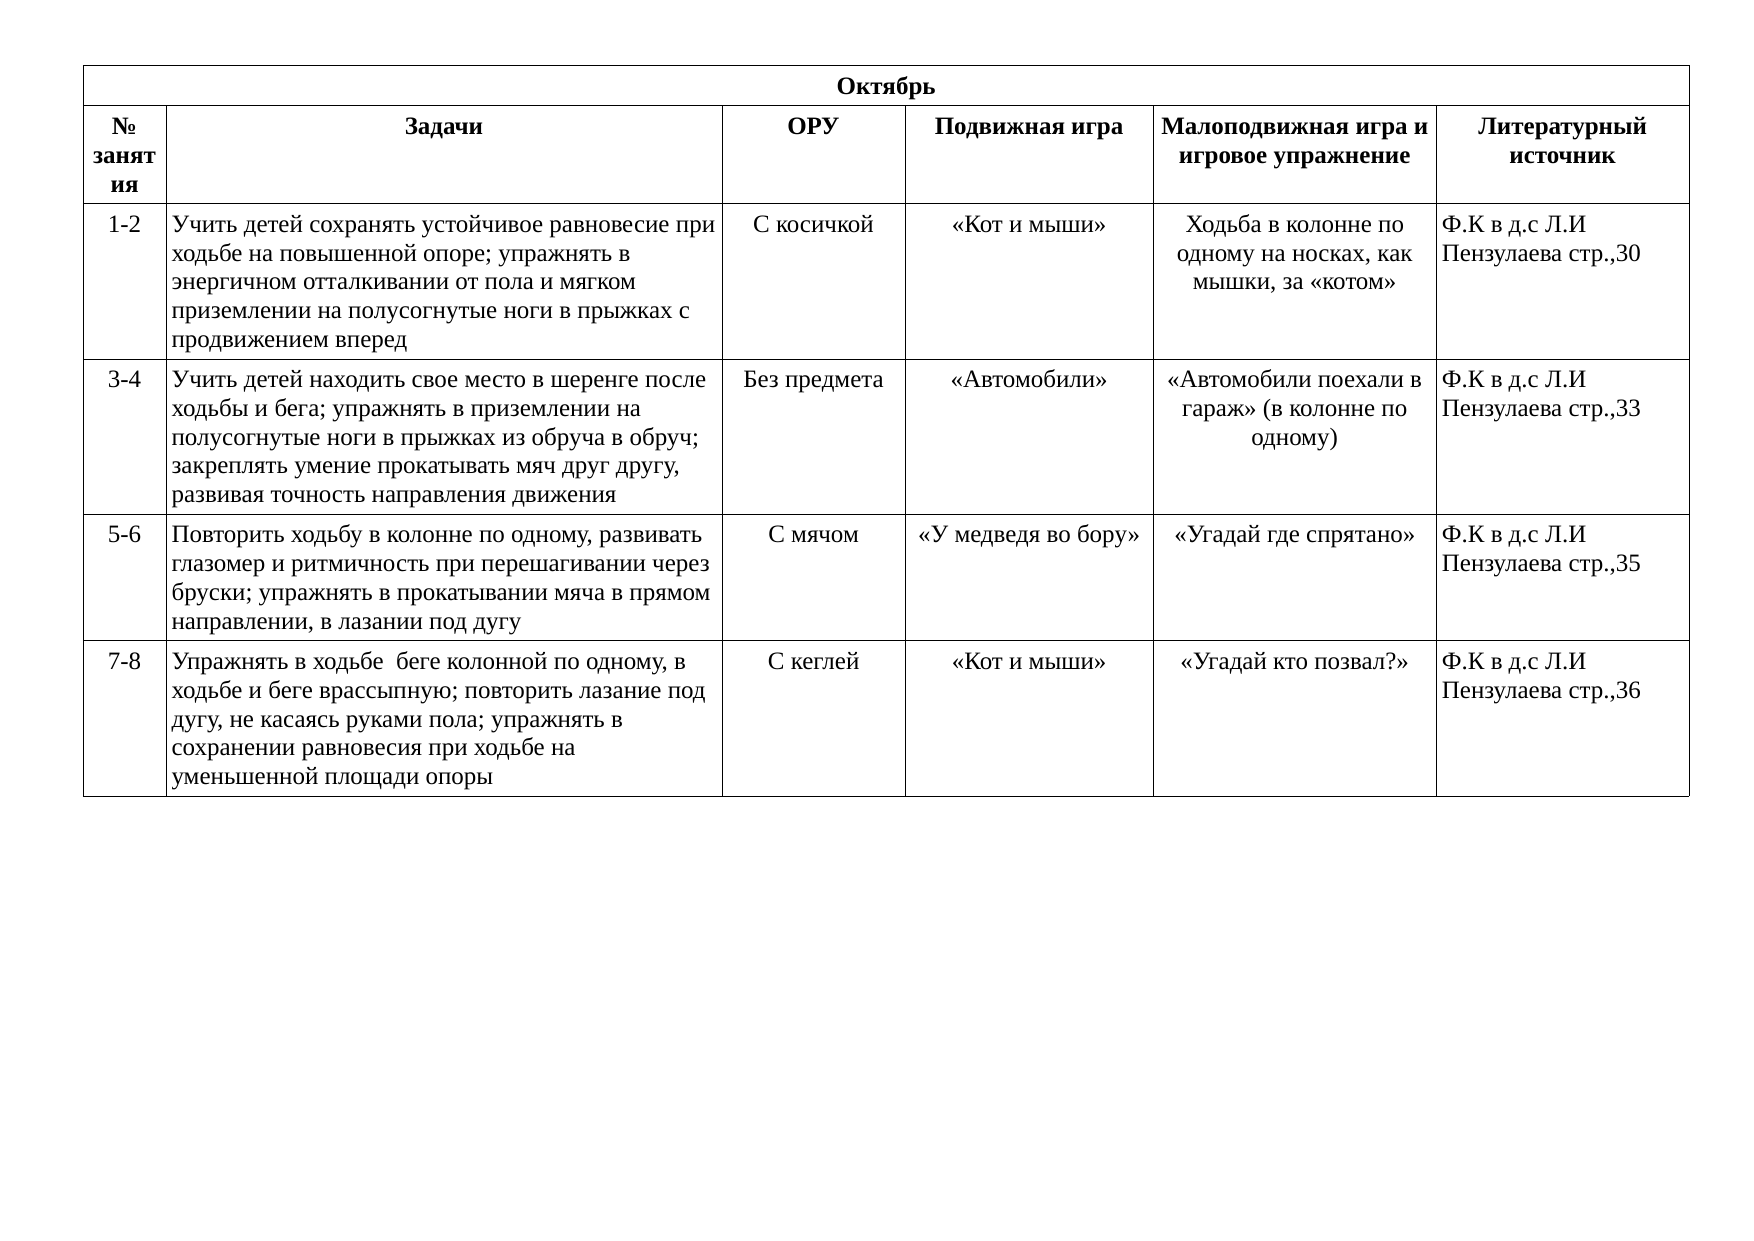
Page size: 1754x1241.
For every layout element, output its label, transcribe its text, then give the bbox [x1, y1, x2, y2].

table_cell Упражнять в ходьбе беге колонной по одному, в ходьбе и беге врассыпную; повторить лазание под дугу, не касаясь руками пола; упражнять в сохранении равновесия при ходьбе на уменьшенной площади опоры [167, 641, 722, 796]
table_cell Ф.К в д.с Л.И Пензулаева стр.,30 [1437, 204, 1689, 358]
table_cell Ф.К в д.с Л.И Пензулаева стр.,33 [1437, 360, 1689, 514]
table_cell 7-8 [84, 641, 166, 796]
table_cell 5-6 [84, 515, 166, 640]
table_cell Ф.К в д.с Л.И Пензулаева стр.,35 [1437, 515, 1689, 640]
table_cell 3-4 [84, 360, 166, 514]
table_cell Малоподвижная игра и игровое упражнение [1154, 106, 1436, 203]
table_cell «Кот и мыши» [906, 641, 1153, 796]
table_header Октябрь [84, 66, 1689, 105]
table_cell «Угадай кто позвал?» [1154, 641, 1436, 796]
table_cell «Автомобили поехали в гараж» (в колонне по одному) [1154, 360, 1436, 514]
table_cell Повторить ходьбу в колонне по одному, развивать глазомер и ритмичность при перешагивании через бруски; упражнять в прокатывании мяча в прямом направлении, в лазании под дугу [167, 515, 722, 640]
table_cell «Угадай где спрятано» [1154, 515, 1436, 640]
table_cell С косичкой [723, 204, 905, 358]
table_cell «Кот и мыши» [906, 204, 1153, 358]
table_cell «Автомобили» [906, 360, 1153, 514]
table_cell Литературный источник [1437, 106, 1689, 203]
table_cell Учить детей находить свое место в шеренге после ходьбы и бега; упражнять в приземлении на полусогнутые ноги в прыжках из обруча в обруч; закреплять умение прокатывать мяч друг другу, развивая точность направления движения [167, 360, 722, 514]
table_cell «У медведя во бору» [906, 515, 1153, 640]
table_cell № занятия [84, 106, 166, 203]
table_cell С кеглей [723, 641, 905, 796]
table_cell Учить детей сохранять устойчивое равновесие при ходьбе на повышенной опоре; упражнять в энергичном отталкивании от пола и мягком приземлении на полусогнутые ноги в прыжках с продвижением вперед [167, 204, 722, 358]
table_cell 1-2 [84, 204, 166, 358]
table_cell С мячом [723, 515, 905, 640]
table_cell ОРУ [723, 106, 905, 203]
table_cell Подвижная игра [906, 106, 1153, 203]
table_cell Без предмета [723, 360, 905, 514]
table_cell Задачи [167, 106, 722, 203]
table_cell Ф.К в д.с Л.И Пензулаева стр.,36 [1437, 641, 1689, 796]
table_cell Ходьба в колонне по одному на носках, как мышки, за «котом» [1154, 204, 1436, 358]
